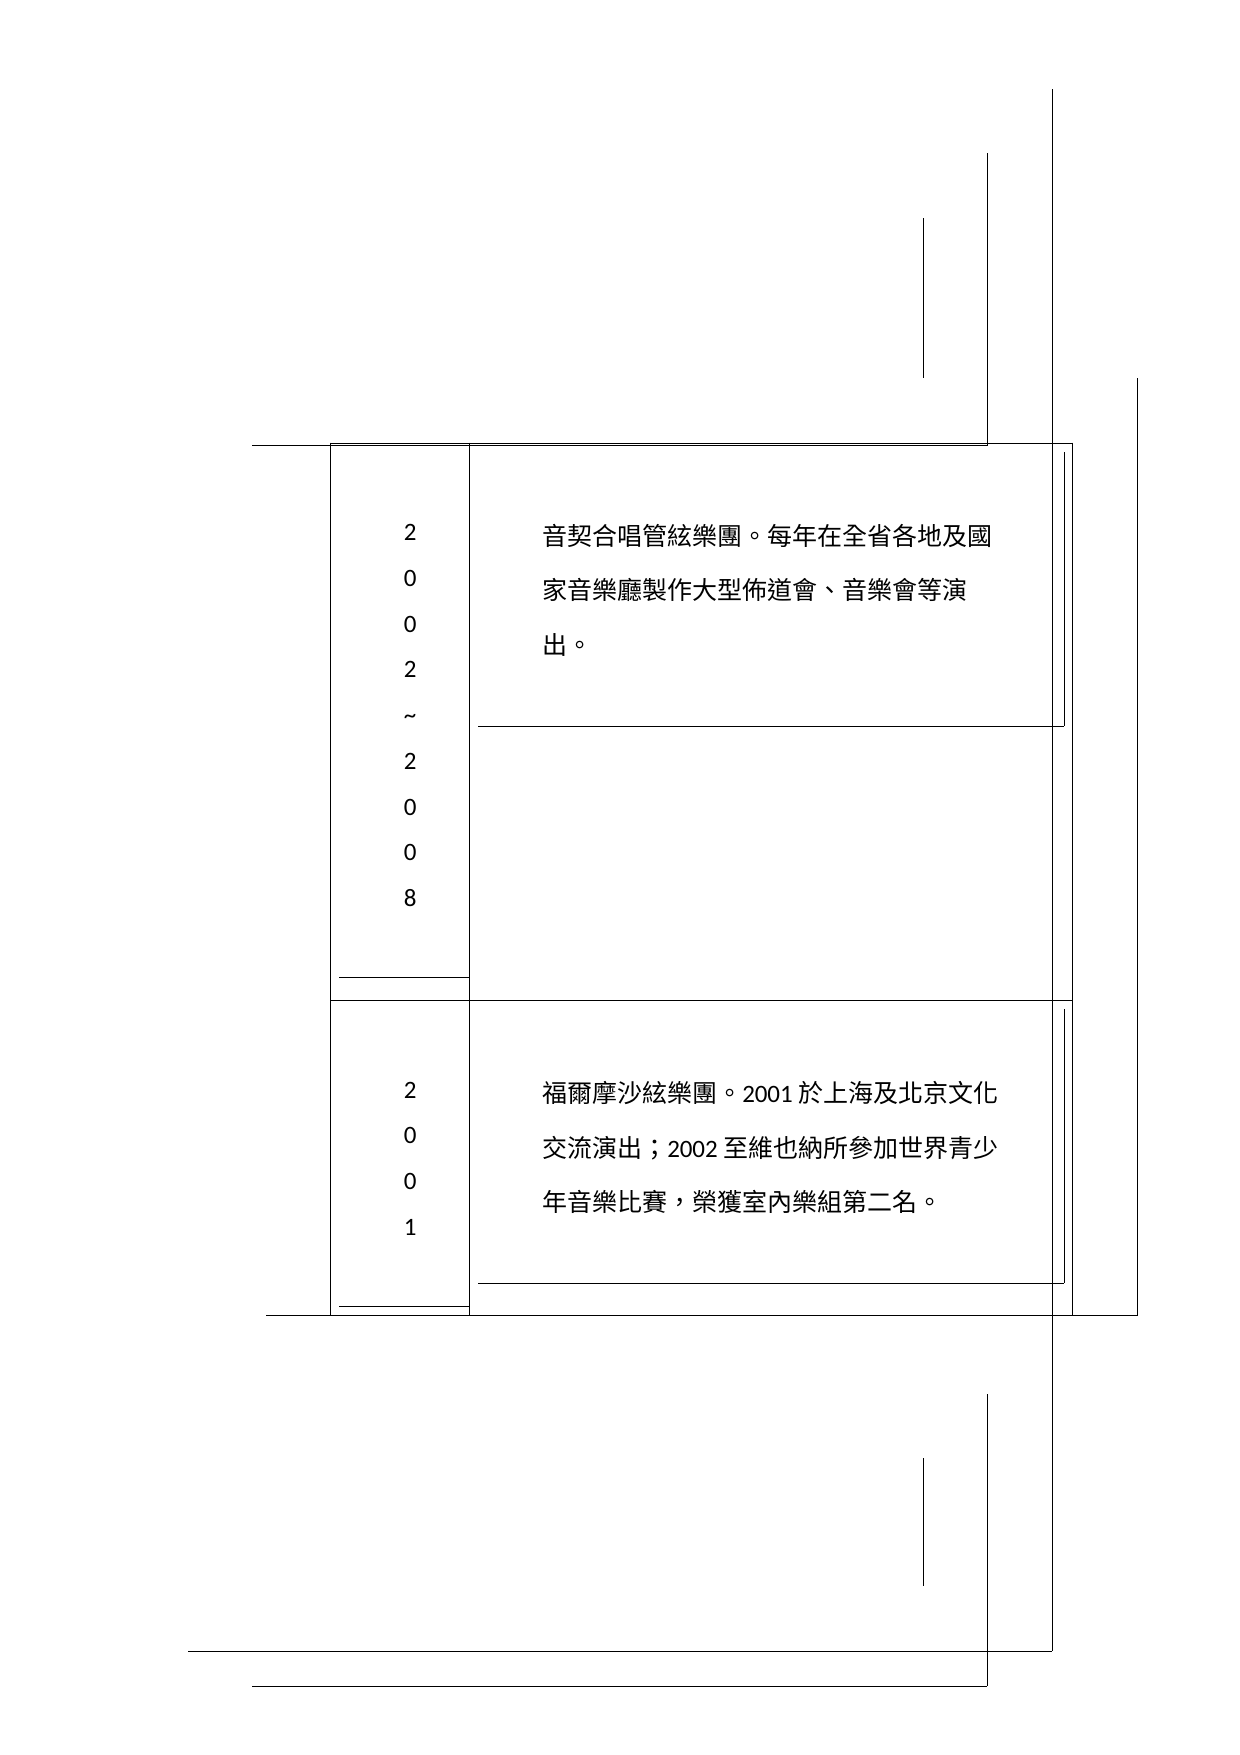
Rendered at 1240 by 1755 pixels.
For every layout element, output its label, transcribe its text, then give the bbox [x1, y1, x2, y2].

table_cell [1053, 1001, 1072, 1314]
table_cell 福爾摩沙絃樂團。2001於上海及北京文化交流演出；2002 至維也納所參加世界青少年音樂比賽，榮獲室內樂組第二名。 [470, 1001, 1052, 1314]
table_cell [1053, 444, 1072, 1000]
table_cell 2001 [331, 1001, 469, 1314]
table_cell 2002~2008 [331, 444, 469, 1000]
table_cell 音契合唱管絃樂團。每年在全省各地及國家音樂廳製作大型佈道會、音樂會等演出。 [470, 444, 1052, 1000]
